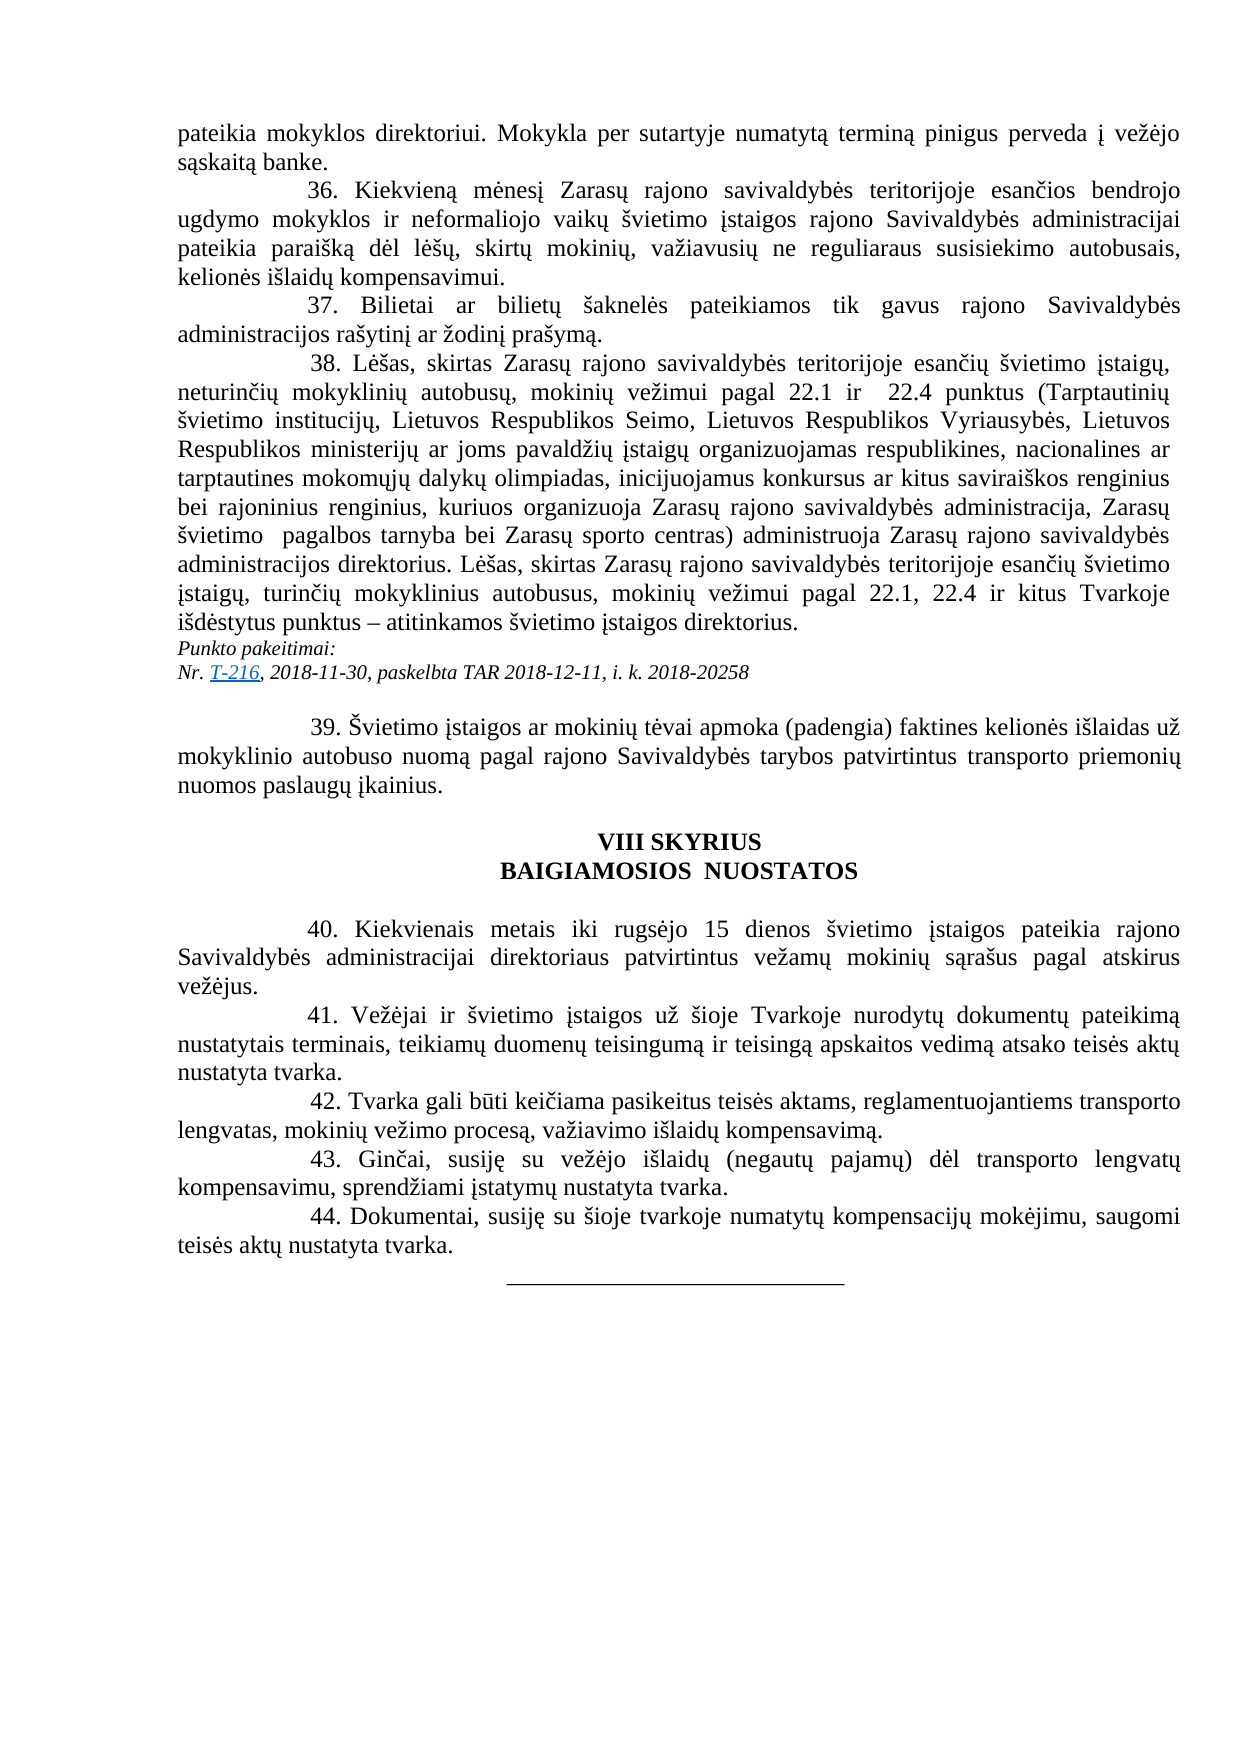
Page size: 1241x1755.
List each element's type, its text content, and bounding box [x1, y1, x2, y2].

text Punkto pakeitimai: [177, 636, 1181, 660]
text VIII SKYRIUS [177, 827, 1181, 856]
text ___________________________ [177, 1259, 1181, 1287]
text pateikia mokyklos direktoriui. Mokykla per sutartyje numatytą terminą pinigus perveda į vežėjo sąskaitą banke. [177, 118, 1181, 176]
text 36. Kiekvieną mėnesį Zarasų rajono savivaldybės teritorijoje esančios bendrojo ugdymo mokyklos ir neformaliojo vaikų švietimo įstaigos rajono Savivaldybės administracijai pateikia paraišką dėl lėšų, skirtų mokinių, važiavusių ne reguliaraus susisiekimo autobusais, kelionės išlaidų kompensavimui. [177, 176, 1181, 291]
text 41. Vežėjai ir švietimo įstaigos už šioje Tvarkoje nurodytų dokumentų pateikimą nustatytais terminais, teikiamų duomenų teisingumą ir teisingą apskaitos vedimą atsako teisės aktų nustatyta tvarka. [177, 1000, 1181, 1086]
text 37. Bilietai ar bilietų šaknelės pateikiamos tik gavus rajono Savivaldybės administracijos rašytinį ar žodinį prašymą. [177, 291, 1181, 348]
text BAIGIAMOSIOS NUOSTATOS [177, 856, 1181, 885]
text 38. Lėšas, skirtas Zarasų rajono savivaldybės teritorijoje esančių švietimo įstaigų, neturinčių mokyklinių autobusų, mokinių vežimui pagal 22.1 ir 22.4 punktus (Tarptautinių švietimo institucijų, Lietuvos Respublikos Seimo, Lietuvos Respublikos Vyriausybės, Lietuvos Respublikos ministerijų ar joms pavaldžių įstaigų organizuojamas respublikines, nacionalines ar tarptautines mokomųjų dalykų olimpiadas, inicijuojamus konkursus ar kitus saviraiškos renginius bei rajoninius renginius, kuriuos organizuoja Zarasų rajono savivaldybės administracija, Zarasų švietimo pagalbos tarnyba bei Zarasų sporto centras) administruoja Zarasų rajono savivaldybės administracijos direktorius. Lėšas, skirtas Zarasų rajono savivaldybės teritorijoje esančių švietimo įstaigų, turinčių mokyklinius autobusus, mokinių vežimui pagal 22.1, 22.4 ir kitus Tvarkoje išdėstytus punktus – atitinkamos švietimo įstaigos direktorius. [177, 348, 1171, 636]
text 42. Tvarka gali būti keičiama pasikeitus teisės aktams, reglamentuojantiems transporto lengvatas, mokinių vežimo procesą, važiavimo išlaidų kompensavimą. [177, 1086, 1181, 1144]
text 44. Dokumentai, susiję su šioje tvarkoje numatytų kompensacijų mokėjimu, saugomi teisės aktų nustatyta tvarka. [177, 1201, 1181, 1259]
text 43. Ginčai, susiję su vežėjo išlaidų (negautų pajamų) dėl transporto lengvatų kompensavimu, sprendžiami įstatymų nustatyta tvarka. [177, 1144, 1181, 1201]
text 40. Kiekvienais metais iki rugsėjo 15 dienos švietimo įstaigos pateikia rajono Savivaldybės administracijai direktoriaus patvirtintus vežamų mokinių sąrašus pagal atskirus vežėjus. [177, 914, 1181, 1000]
text Nr. T-216, 2018-11-30, paskelbta TAR 2018-12-11, i. k. 2018-20258 [177, 660, 1181, 684]
text 39. Švietimo įstaigos ar mokinių tėvai apmoka (padengia) faktines kelionės išlaidas už mokyklinio autobuso nuomą pagal rajono Savivaldybės tarybos patvirtintus transporto priemonių nuomos paslaugų įkainius. [177, 712, 1181, 799]
